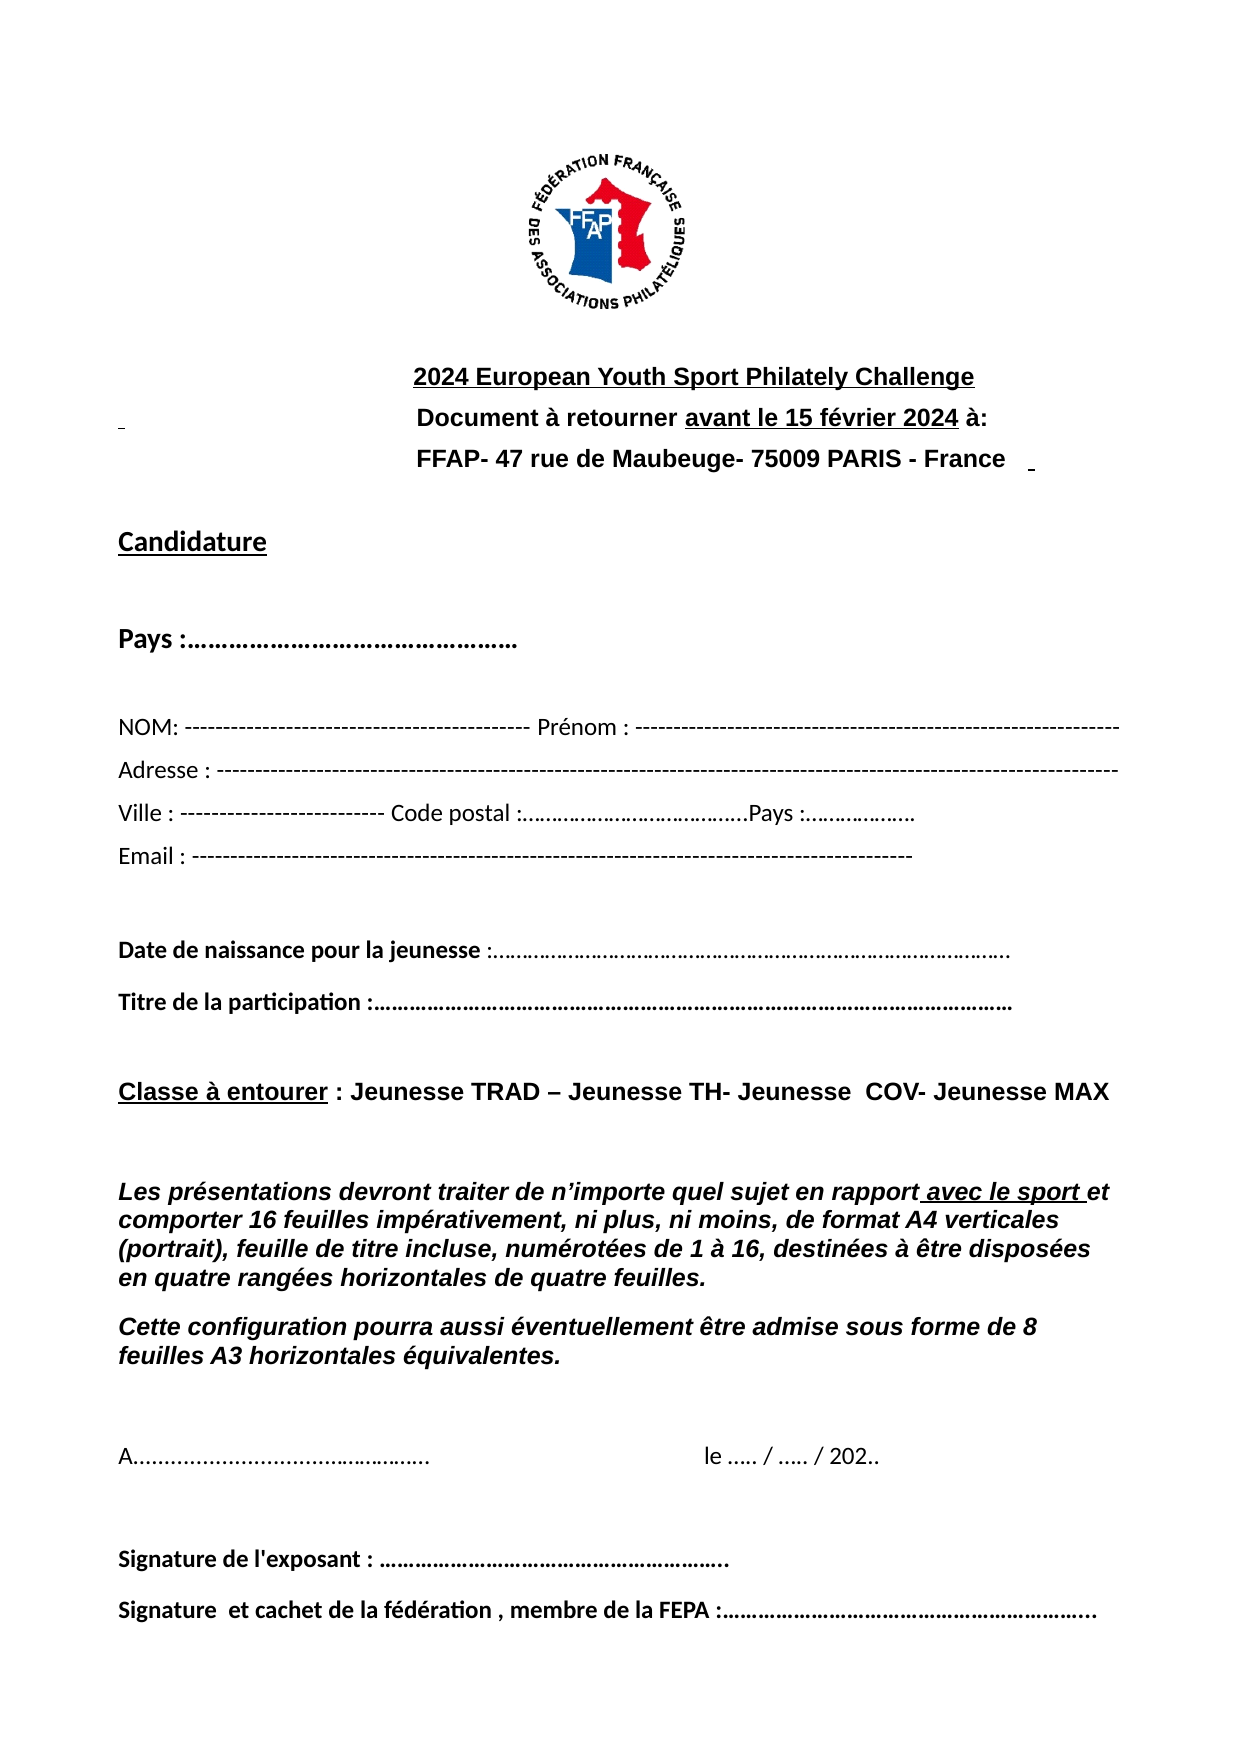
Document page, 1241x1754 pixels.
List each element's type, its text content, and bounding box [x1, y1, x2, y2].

text Candidature [118, 523, 1122, 559]
text Pays :………………………………………… [118, 620, 1122, 655]
text Signature de l'exposant : ………………………………………………….. [118, 1543, 1122, 1573]
text Ville : Code postal :………………………………...Pays :………………. [118, 797, 1122, 827]
text Date de naissance pour la jeunesse :……………………………………………………………………………… [118, 934, 1122, 965]
text Classe à entourer : Jeunesse TRAD – Jeunesse TH- Jeunesse COV- Jeunesse MAX [118, 1077, 1122, 1106]
text Cette configuration pourra aussi éventuellement être admise sous forme de 8 feuilles A3 horizontales équivalentes. [118, 1312, 1122, 1370]
text Signature et cachet de la fédération , membre de la FEPA :……………………………………………………... [118, 1594, 1122, 1625]
text Titre de la participation :……………………………………………………………………………………………… [118, 986, 1122, 1016]
text FFAP- 47 rue de Maubeuge- 75009 PARIS - France [118, 444, 1122, 473]
text A ……………... le ….. / ….. / 202.. [118, 1440, 1122, 1471]
text Adresse : [118, 754, 1122, 784]
text Document à retourner avant le 15 février 2024 à: [118, 403, 1122, 432]
text 2024 European Youth Sport Philately Challenge [118, 362, 1122, 391]
text Email : [118, 840, 1122, 871]
text NOM: Prénom : [118, 711, 1122, 741]
text Les présentations devront traiter de n’importe quel sujet en rapport avec le sport et comporter 16 feuilles impérativement, ni plus, ni moins, de format A4 verticales (portrait), feuille de titre incluse, numérotées de 1 à 16, destinées à être disposées en quatre rangées horizontales de quatre feuilles. [118, 1176, 1122, 1291]
